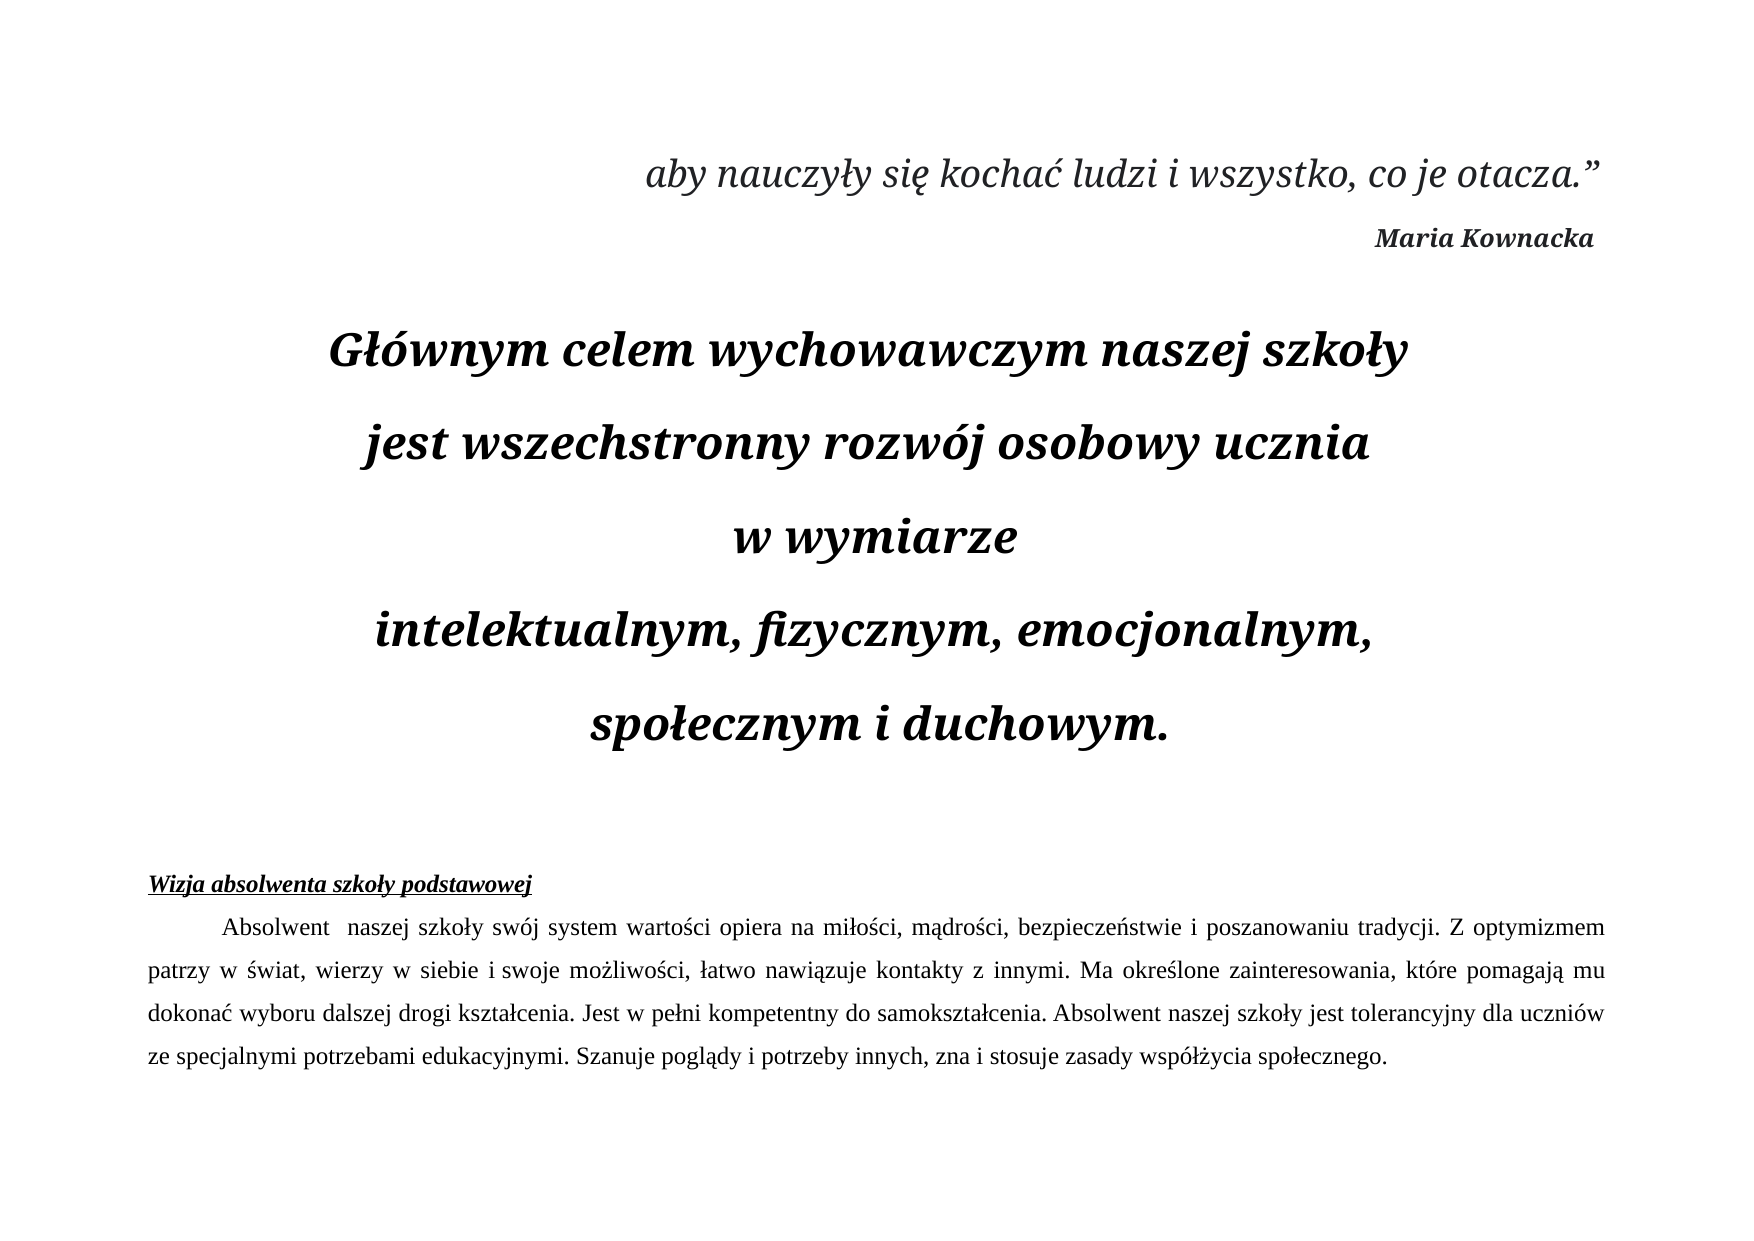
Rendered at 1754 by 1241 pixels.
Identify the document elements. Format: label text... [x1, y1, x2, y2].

text Absolwent naszej szkoły swój system wartości opiera na miłości, mądrości, bezpieczeństwie i poszanowaniu tradycji. Z optymizmem patrzy w świat, wierzy w siebie i swoje możliwości, łatwo nawiązuje kontakty z innymi. Ma określone zainteresowania, które pomagają mu dokonać wyboru dalszej drogi kształcenia. Jest w pełni kompetentny do samokształcenia. Absolwent naszej szkoły jest tolerancyjny dla uczniów ze specjalnymi potrzebami edukacyjnymi. Szanuje poglądy i potrzeby innych, zna i stosuje zasady współżycia społecznego. [148, 912, 1606, 1070]
text Wizja absolwenta szkoły podstawowej [148, 869, 1606, 897]
text aby nauczyły się kochać ludzi i wszystko, co je otacza.” Maria Kownacka [148, 148, 1606, 261]
text Głównym celem wychowawczym naszej szkoły jest wszechstronny rozwój osobowy ucznia w wymiarze [148, 317, 1606, 567]
text intelektualnym, fizycznym, emocjonalnym, społecznym i duchowym. [148, 598, 1606, 754]
